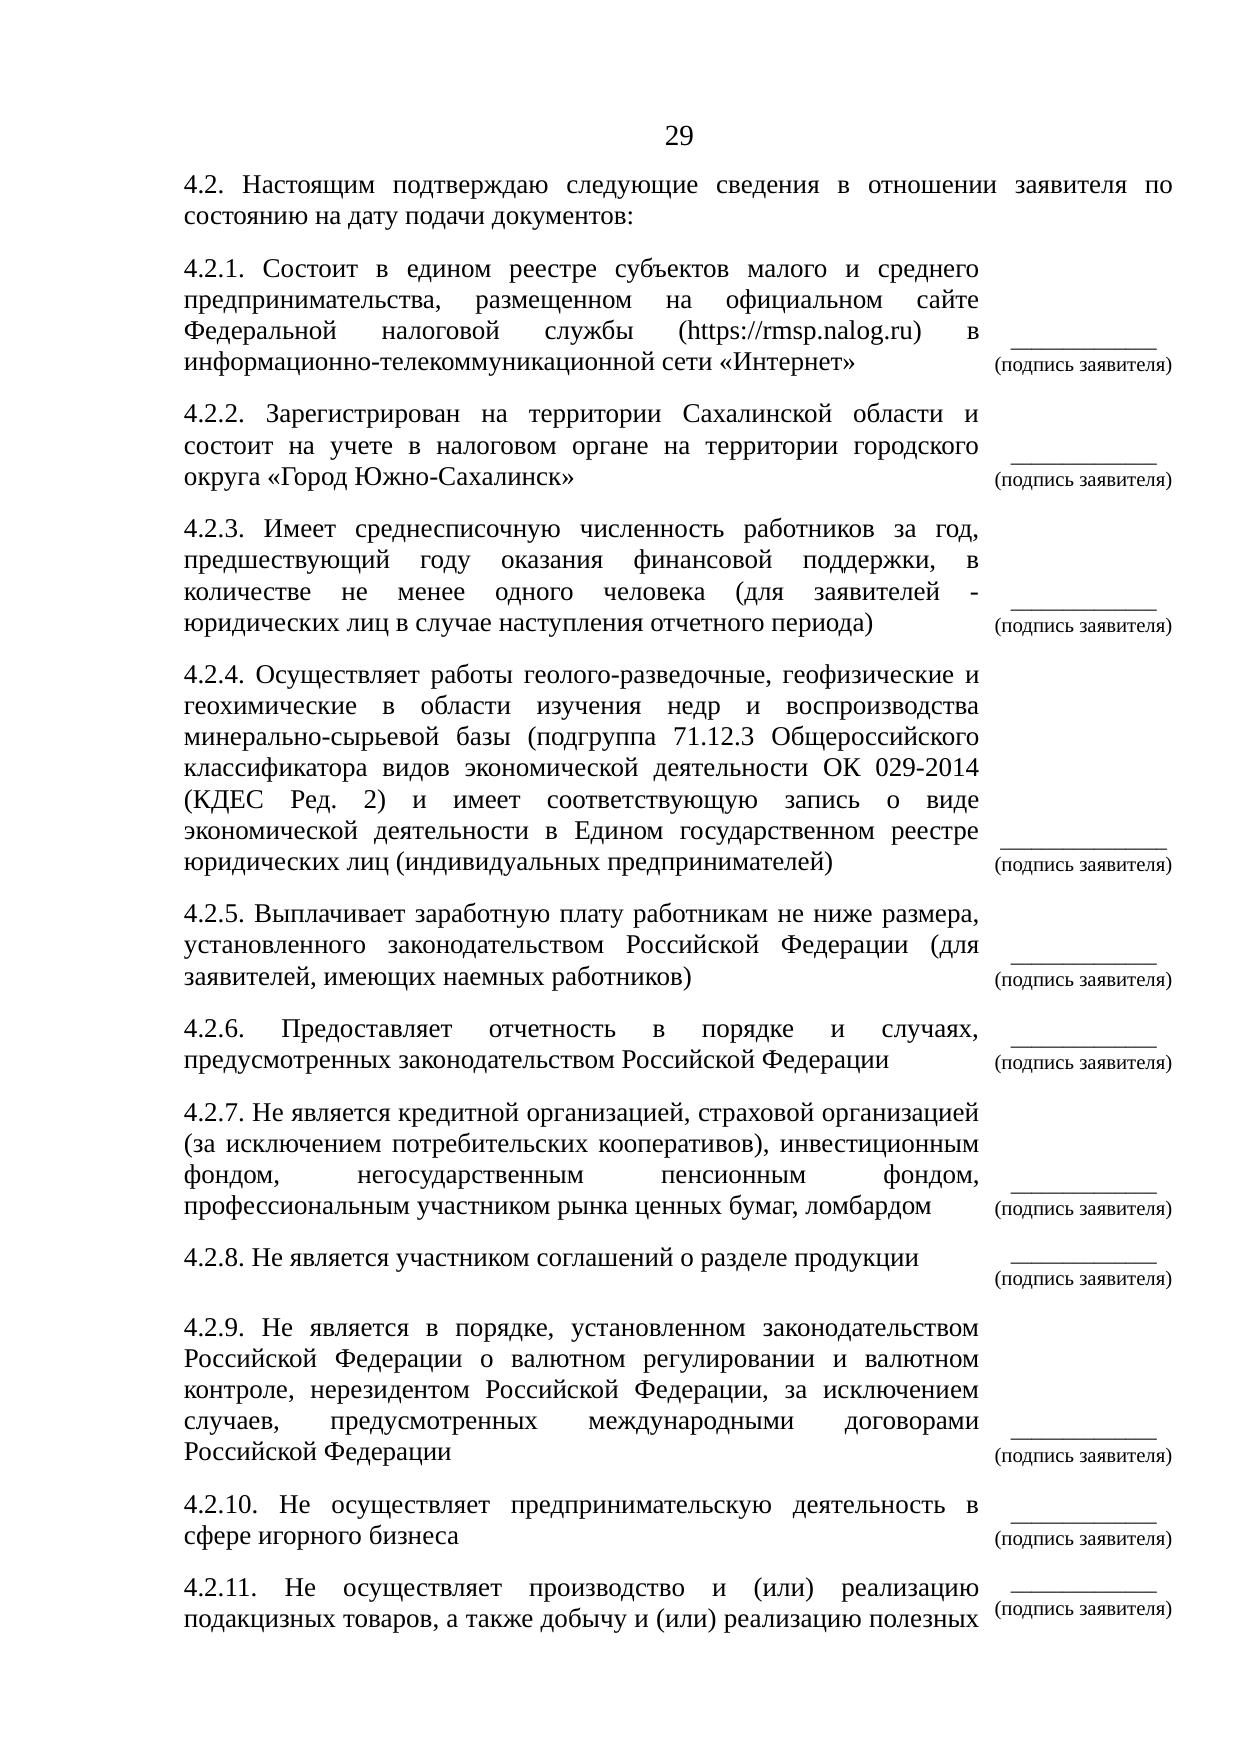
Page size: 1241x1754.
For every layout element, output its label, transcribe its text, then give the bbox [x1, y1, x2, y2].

table_cell 4.2.6. Предоставляет отчетность в порядке и случаях, предусмотренных законодательством Российской Федерации [177, 1001, 986, 1085]
table_cell 4.2.9. Не является в порядке, установленном законодательством Российской Федерации о валютном регулировании и валютном контроле, нерезидентом Российской Федерации, за исключением случаев, предусмотренных международными договорами Российской Федерации [177, 1300, 986, 1477]
table_cell ______________ (подпись заявителя) [986, 1561, 1181, 1644]
table_cell ______________ (подпись заявителя) [986, 887, 1181, 1001]
table_cell 4.2.11. Не осуществляет производство и (или) реализацию подакцизных товаров, а также добычу и (или) реализацию полезных [177, 1561, 986, 1644]
table_cell 4.2.4. Осуществляет работы геолого-разведочные, геофизические и геохимические в области изучения недр и воспроизводства минерально-сырьевой базы (подгруппа 71.12.3 Общероссийского классификатора видов экономической деятельности ОК 029-2014 (КДЕС Ред. 2) и имеет соответствующую запись о виде экономической деятельности в Едином государственном реестре юридических лиц (индивидуальных предпринимателей) [177, 648, 986, 887]
table_cell ______________ (подпись заявителя) [986, 1300, 1181, 1477]
table_cell ______________ (подпись заявителя) [986, 387, 1181, 502]
table_cell 4.2.3. Имеет среднесписочную численность работников за год, предшествующий году оказания финансовой поддержки, в количестве не менее одного человека (для заявителей - юридических лиц в случае наступления отчетного периода) [177, 502, 986, 647]
table_cell 4.2.2. Зарегистрирован на территории Сахалинской области и состоит на учете в налоговом органе на территории городского округа «Город Южно-Сахалинск» [177, 387, 986, 502]
table_cell 4.2.1. Состоит в едином реестре субъектов малого и среднего предпринимательства, размещенном на официальном сайте Федеральной налоговой службы (https://rmsp.nalog.ru) в информационно-телекоммуникационной сети «Интернет» [177, 241, 986, 387]
table_cell ______________ (подпись заявителя) [986, 502, 1181, 647]
table_cell ______________ (подпись заявителя) [986, 1085, 1181, 1231]
table_cell ______________ (подпись заявителя) [986, 1231, 1181, 1300]
table_cell ______________ (подпись заявителя) [986, 241, 1181, 387]
table_cell ________________ (подпись заявителя) [986, 648, 1181, 887]
table_cell 4.2. Настоящим подтверждаю следующие сведения в отношении заявителя по состоянию на дату подачи документов: [177, 158, 1181, 241]
table_cell 4.2.7. Не является кредитной организацией, страховой организацией (за исключением потребительских кооперативов), инвестиционным фондом, негосударственным пенсионным фондом, профессиональным участником рынка ценных бумаг, ломбардом [177, 1085, 986, 1231]
table_cell 4.2.10. Не осуществляет предпринимательскую деятельность в сфере игорного бизнеса [177, 1477, 986, 1561]
table_cell ______________ (подпись заявителя) [986, 1001, 1181, 1085]
table_cell ______________ (подпись заявителя) [986, 1477, 1181, 1561]
table_cell 4.2.5. Выплачивает заработную плату работникам не ниже размера, установленного законодательством Российской Федерации (для заявителей, имеющих наемных работников) [177, 887, 986, 1001]
table_cell 4.2.8. Не является участником соглашений о разделе продукции [177, 1231, 986, 1300]
